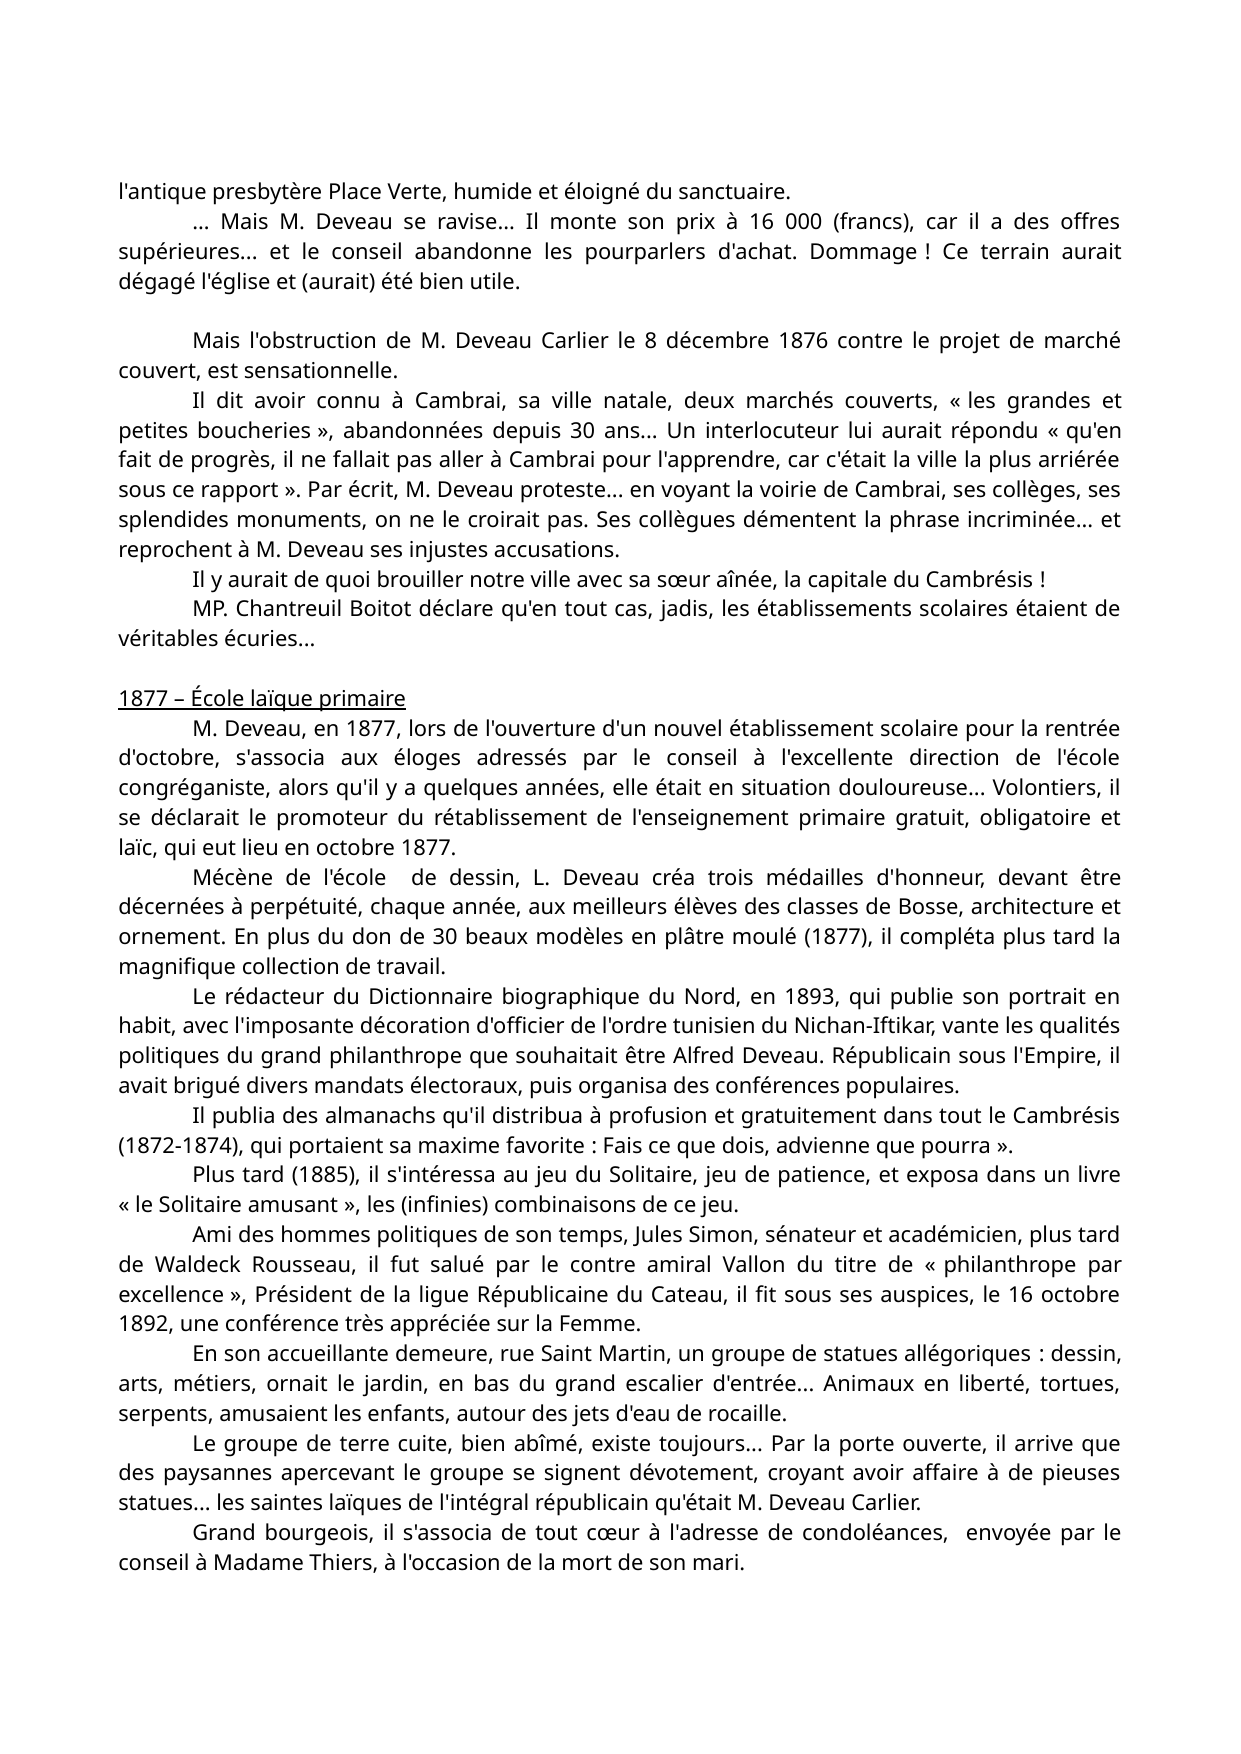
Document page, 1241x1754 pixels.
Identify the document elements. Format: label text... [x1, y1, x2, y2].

text Il dit avoir connu à Cambrai, sa ville natale, deux marchés couverts, « les grandes et petites boucheries », abandonnées depuis 30 ans... Un interlocuteur lui aurait répondu « qu'en fait de progrès, il ne fallait pas aller à Cambrai pour l'apprendre, car c'était la ville la plus arriérée sous ce rapport ». Par écrit, M. Deveau proteste... en voyant la voirie de Cambrai, ses collèges, ses splendides monuments, on ne le croirait pas. Ses collègues démentent la phrase incriminée... et reprochent à M. Deveau ses injustes accusations. [118, 385, 1122, 564]
text Il publia des almanachs qu'il distribua à profusion et gratuitement dans tout le Cambrésis (1872-1874), qui portaient sa maxime favorite : Fais ce que dois, advienne que pourra ». [118, 1100, 1122, 1159]
text 1877 – École laïque primaire [118, 683, 1122, 713]
text Mais l'obstruction de M. Deveau Carlier le 8 décembre 1876 contre le projet de marché couvert, est sensationnelle. [118, 325, 1122, 385]
text En son accueillante demeure, rue Saint Martin, un groupe de statues allégoriques : dessin, arts, métiers, ornait le jardin, en bas du grand escalier d'entrée... Animaux en liberté, tortues, serpents, amusaient les enfants, autour des jets d'eau de rocaille. [118, 1338, 1122, 1428]
text Plus tard (1885), il s'intéressa au jeu du Solitaire, jeu de patience, et exposa dans un livre « le Solitaire amusant », les (infinies) combinaisons de ce jeu. [118, 1159, 1122, 1219]
text Il y aurait de quoi brouiller notre ville avec sa sœur aînée, la capitale du Cambrésis ! [118, 564, 1122, 593]
text MP. Chantreuil Boitot déclare qu'en tout cas, jadis, les établissements scolaires étaient de véritables écuries... [118, 593, 1122, 653]
text … Mais M. Deveau se ravise... Il monte son prix à 16 000 (francs), car il a des offres supérieures... et le conseil abandonne les pourparlers d'achat. Dommage ! Ce terrain aurait dégagé l'église et (aurait) été bien utile. [118, 206, 1122, 296]
text Le groupe de terre cuite, bien abîmé, existe toujours... Par la porte ouverte, il arrive que des paysannes apercevant le groupe se signent dévotement, croyant avoir affaire à de pieuses statues... les saintes laïques de l'intégral républicain qu'était M. Deveau Carlier. [118, 1428, 1122, 1517]
text M. Deveau, en 1877, lors de l'ouverture d'un nouvel établissement scolaire pour la rentrée d'octobre, s'associa aux éloges adressés par le conseil à l'excellente direction de l'école congréganiste, alors qu'il y a quelques années, elle était en situation douloureuse... Volontiers, il se déclarait le promoteur du rétablissement de l'enseignement primaire gratuit, obligatoire et laïc, qui eut lieu en octobre 1877. [118, 713, 1122, 862]
text Mécène de l'école de dessin, L. Deveau créa trois médailles d'honneur, devant être décernées à perpétuité, chaque année, aux meilleurs élèves des classes de Bosse, architecture et ornement. En plus du don de 30 beaux modèles en plâtre moulé (1877), il compléta plus tard la magnifique collection de travail. [118, 862, 1122, 981]
text l'antique presbytère Place Verte, humide et éloigné du sanctuaire. [118, 176, 1122, 206]
text Le rédacteur du Dictionnaire biographique du Nord, en 1893, qui publie son portrait en habit, avec l'imposante décoration d'officier de l'ordre tunisien du Nichan-Iftikar, vante les qualités politiques du grand philanthrope que souhaitait être Alfred Deveau. Républicain sous l'Empire, il avait brigué divers mandats électoraux, puis organisa des conférences populaires. [118, 981, 1122, 1100]
text Grand bourgeois, il s'associa de tout cœur à l'adresse de condoléances, envoyée par le conseil à Madame Thiers, à l'occasion de la mort de son mari. [118, 1517, 1122, 1577]
text Ami des hommes politiques de son temps, Jules Simon, sénateur et académicien, plus tard de Waldeck Rousseau, il fut salué par le contre amiral Vallon du titre de « philanthrope par excellence », Président de la ligue Républicaine du Cateau, il fit sous ses auspices, le 16 octobre 1892, une conférence très appréciée sur la Femme. [118, 1219, 1122, 1338]
